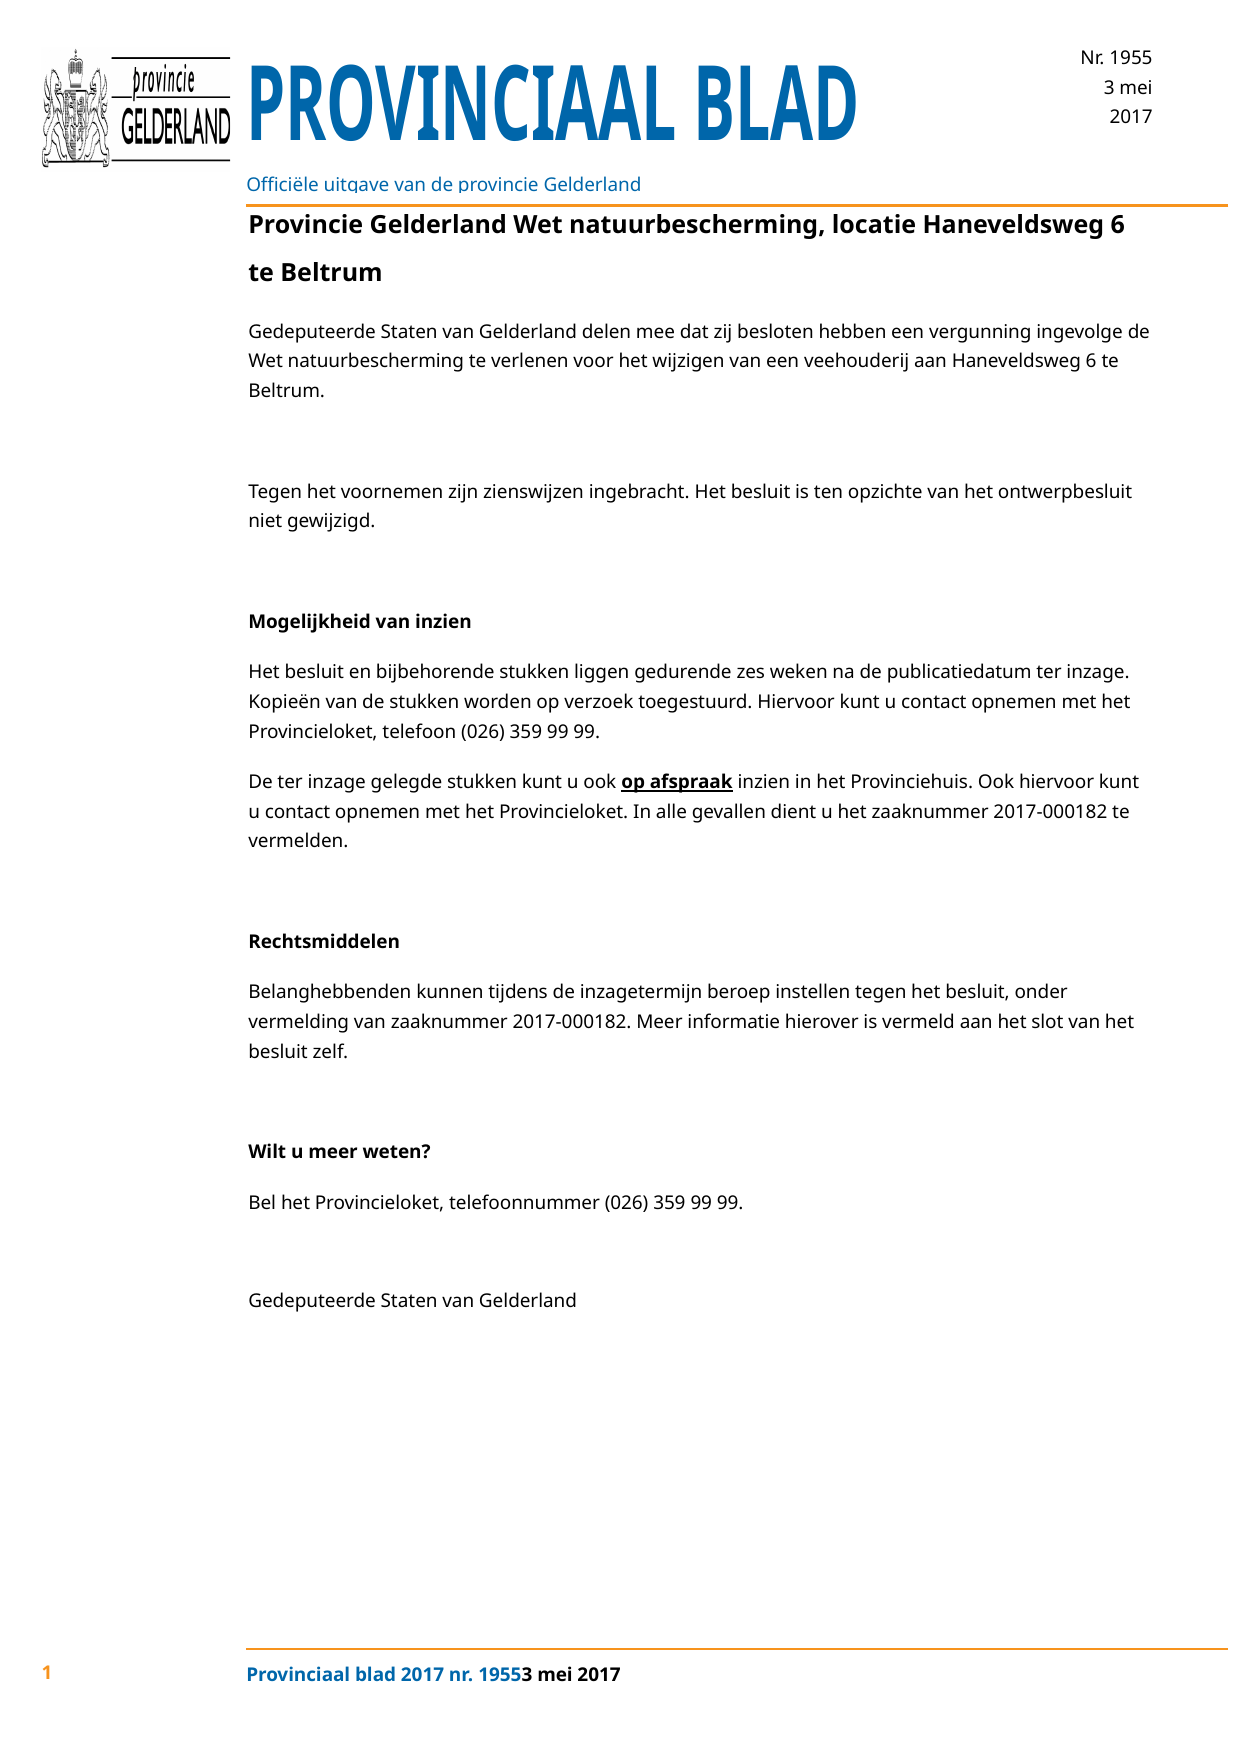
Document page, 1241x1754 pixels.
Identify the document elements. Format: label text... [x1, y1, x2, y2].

text Belanghebbenden kunnen tijdens de inzagetermijn beroep instellen tegen het besluit, onder vermelding van zaaknummer 2017-000182. Meer informatie hierover is vermeld aan het slot van het besluit zelf. [248, 979, 1152, 1064]
text Gedeputeerde Staten van Gelderland [248, 1287, 1152, 1313]
text Bel het Provincieloket, telefoonnummer (026) 359 99 99. [248, 1189, 1152, 1215]
text Wilt u meer weten? [248, 1139, 1152, 1164]
text Provincie Gelderland Wet natuurbescherming, locatie Haneveldsweg 6 te Beltrum [248, 207, 1152, 288]
text Rechtsmiddelen [248, 928, 1152, 954]
text Het besluit en bijbehorende stukken liggen gedurende zes weken na de publicatiedatum ter inzage. Kopieën van de stukken worden op verzoek toegestuurd. Hiervoor kunt u contact opnemen met het Provincieloket, telefoon (026) 359 99 99. [248, 659, 1152, 744]
text Gedeputeerde Staten van Gelderland delen mee dat zij besloten hebben een vergunning ingevolge de Wet natuurbescherming te verlenen voor het wijzigen van een veehouderij aan Haneveldsweg 6 te Beltrum. [248, 318, 1152, 403]
text Mogelijkheid van inzien [248, 608, 1152, 634]
picture [41, 47, 231, 172]
text De ter inzage gelegde stukken kunt u ook op afspraak inzien in het Provinciehuis. Ook hiervoor kunt u contact opnemen met het Provincieloket. In alle gevallen dient u het zaaknummer 2017-000182 te vermelden. [248, 768, 1152, 853]
text Tegen het voornemen zijn zienswijzen ingebracht. Het besluit is ten opzichte van het ontwerpbesluit niet gewijzigd. [248, 478, 1152, 533]
